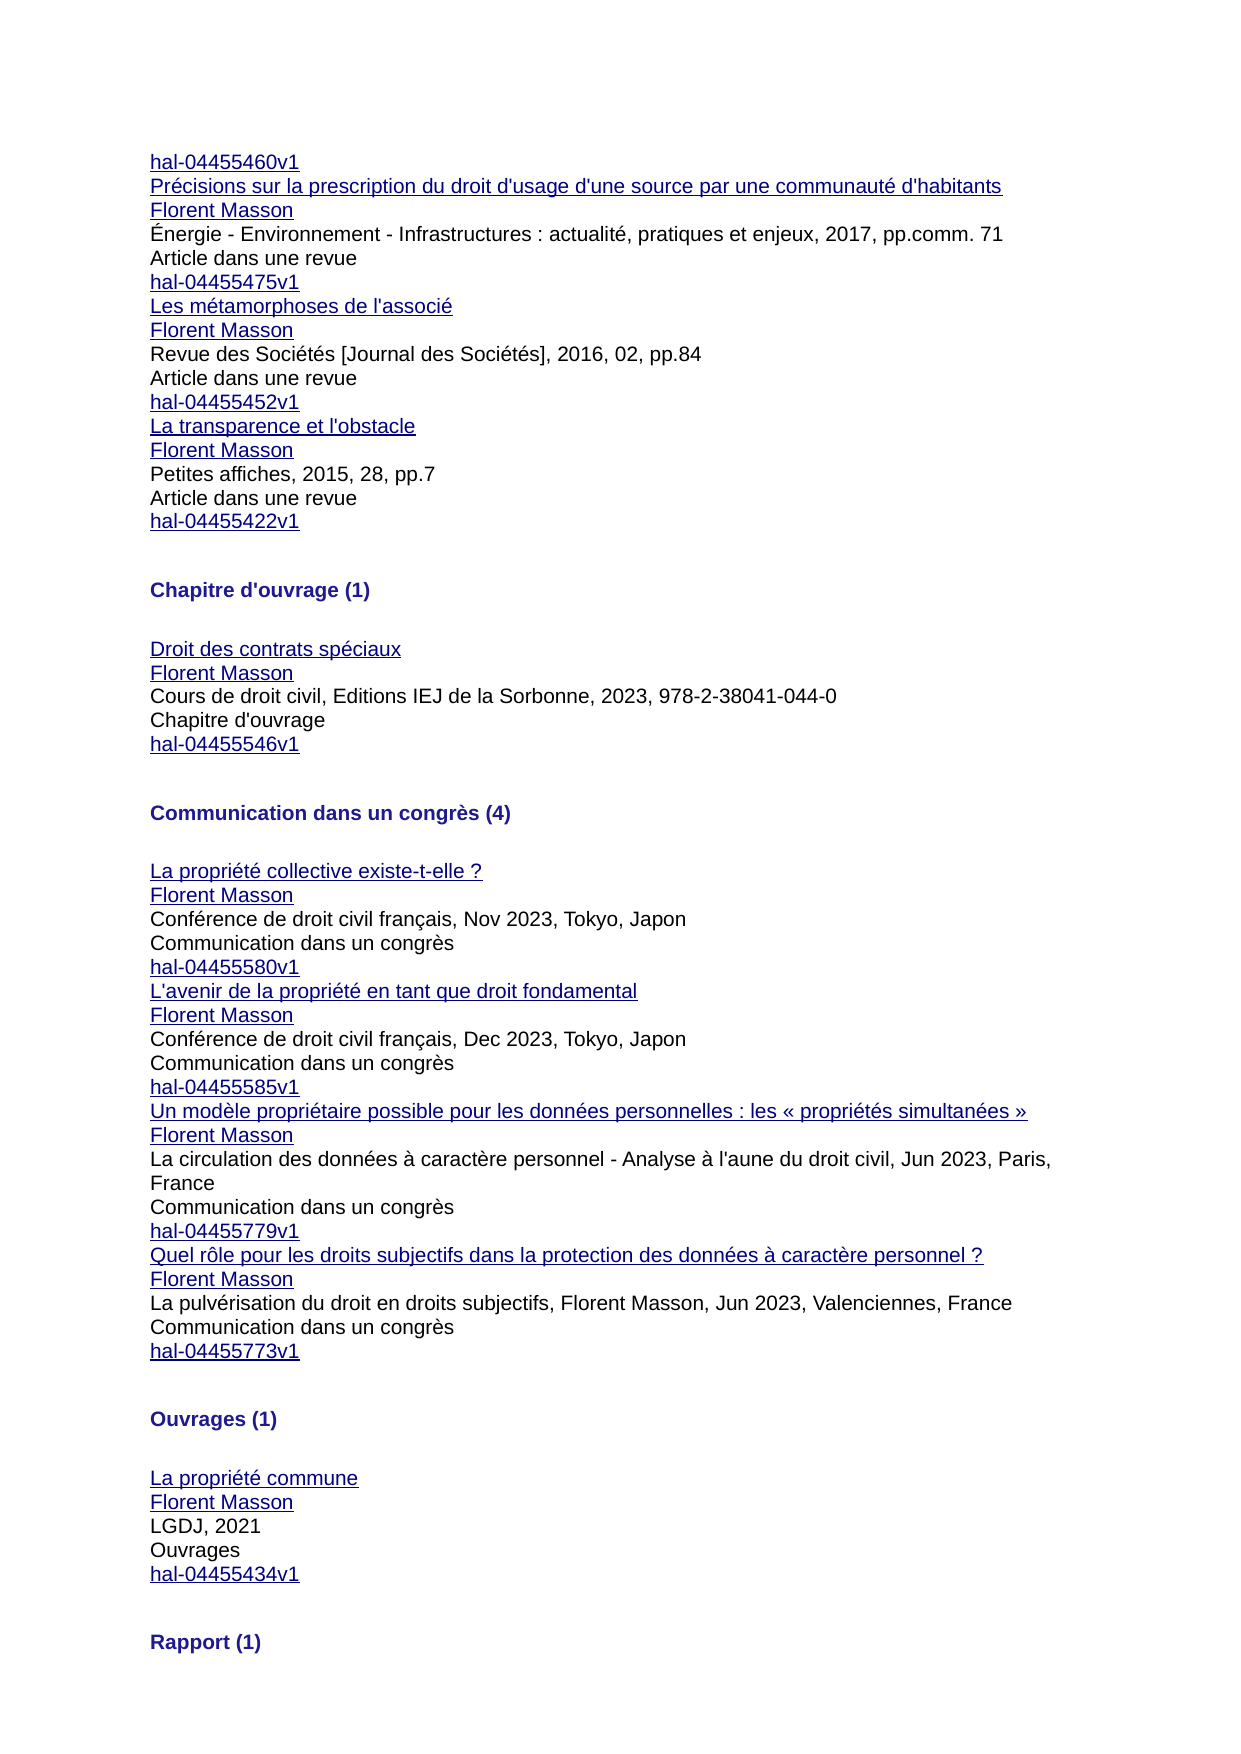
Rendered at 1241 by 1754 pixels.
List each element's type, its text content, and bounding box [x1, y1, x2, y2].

table_cell hal-04455460v1 [150, 150, 1090, 174]
table_cell Quel rôle pour les droits subjectifs dans la protection des données à caractère personnel ? Florent Masson La pulvérisation du droit en droits subjectifs, Florent Masson, Jun 2023, Valenciennes, France Communication dans un congrès hal-04455773v1 [150, 1243, 1090, 1362]
table_cell Les métamorphoses de l'associé Florent Masson Revue des Sociétés [Journal des Sociétés], 2016, 02, pp.84 Article dans une revue hal-04455452v1 [150, 294, 1090, 413]
table_cell Précisions sur la prescription du droit d'usage d'une source par une communauté d'habitants Florent Masson Énergie - Environnement - Infrastructures : actualité, pratiques et enjeux, 2017, pp.comm. 71 Article dans une revue hal-04455475v1 [150, 174, 1090, 294]
table_header Droit des contrats spéciaux Florent Masson Cours de droit civil, Editions IEJ de la Sorbonne, 2023, 978-2-38041-044-0 Chapitre d'ouvrage hal-04455546v1 [150, 636, 1090, 756]
table_cell L'avenir de la propriété en tant que droit fondamental Florent Masson Conférence de droit civil français, Dec 2023, Tokyo, Japon Communication dans un congrès hal-04455585v1 [150, 979, 1090, 1099]
subtitle Ouvrages (1) [150, 1407, 1090, 1431]
subtitle Communication dans un congrès (4) [150, 801, 1090, 825]
table_cell Un modèle propriétaire possible pour les données personnelles : les « propriétés simultanées » Florent Masson La circulation des données à caractère personnel - Analyse à l'aune du droit civil, Jun 2023, Paris, France Communication dans un congrès hal-04455779v1 [150, 1099, 1090, 1243]
table_header La propriété collective existe-t-elle ? Florent Masson Conférence de droit civil français, Nov 2023, Tokyo, Japon Communication dans un congrès hal-04455580v1 [150, 859, 1090, 979]
subtitle Chapitre d'ouvrage (1) [150, 578, 1090, 602]
subtitle Rapport (1) [150, 1630, 1090, 1654]
table_cell La transparence et l'obstacle Florent Masson Petites affiches, 2015, 28, pp.7 Article dans une revue hal-04455422v1 [150, 414, 1090, 533]
table_header La propriété commune Florent Masson LGDJ, 2021 Ouvrages hal-04455434v1 [150, 1466, 1090, 1585]
